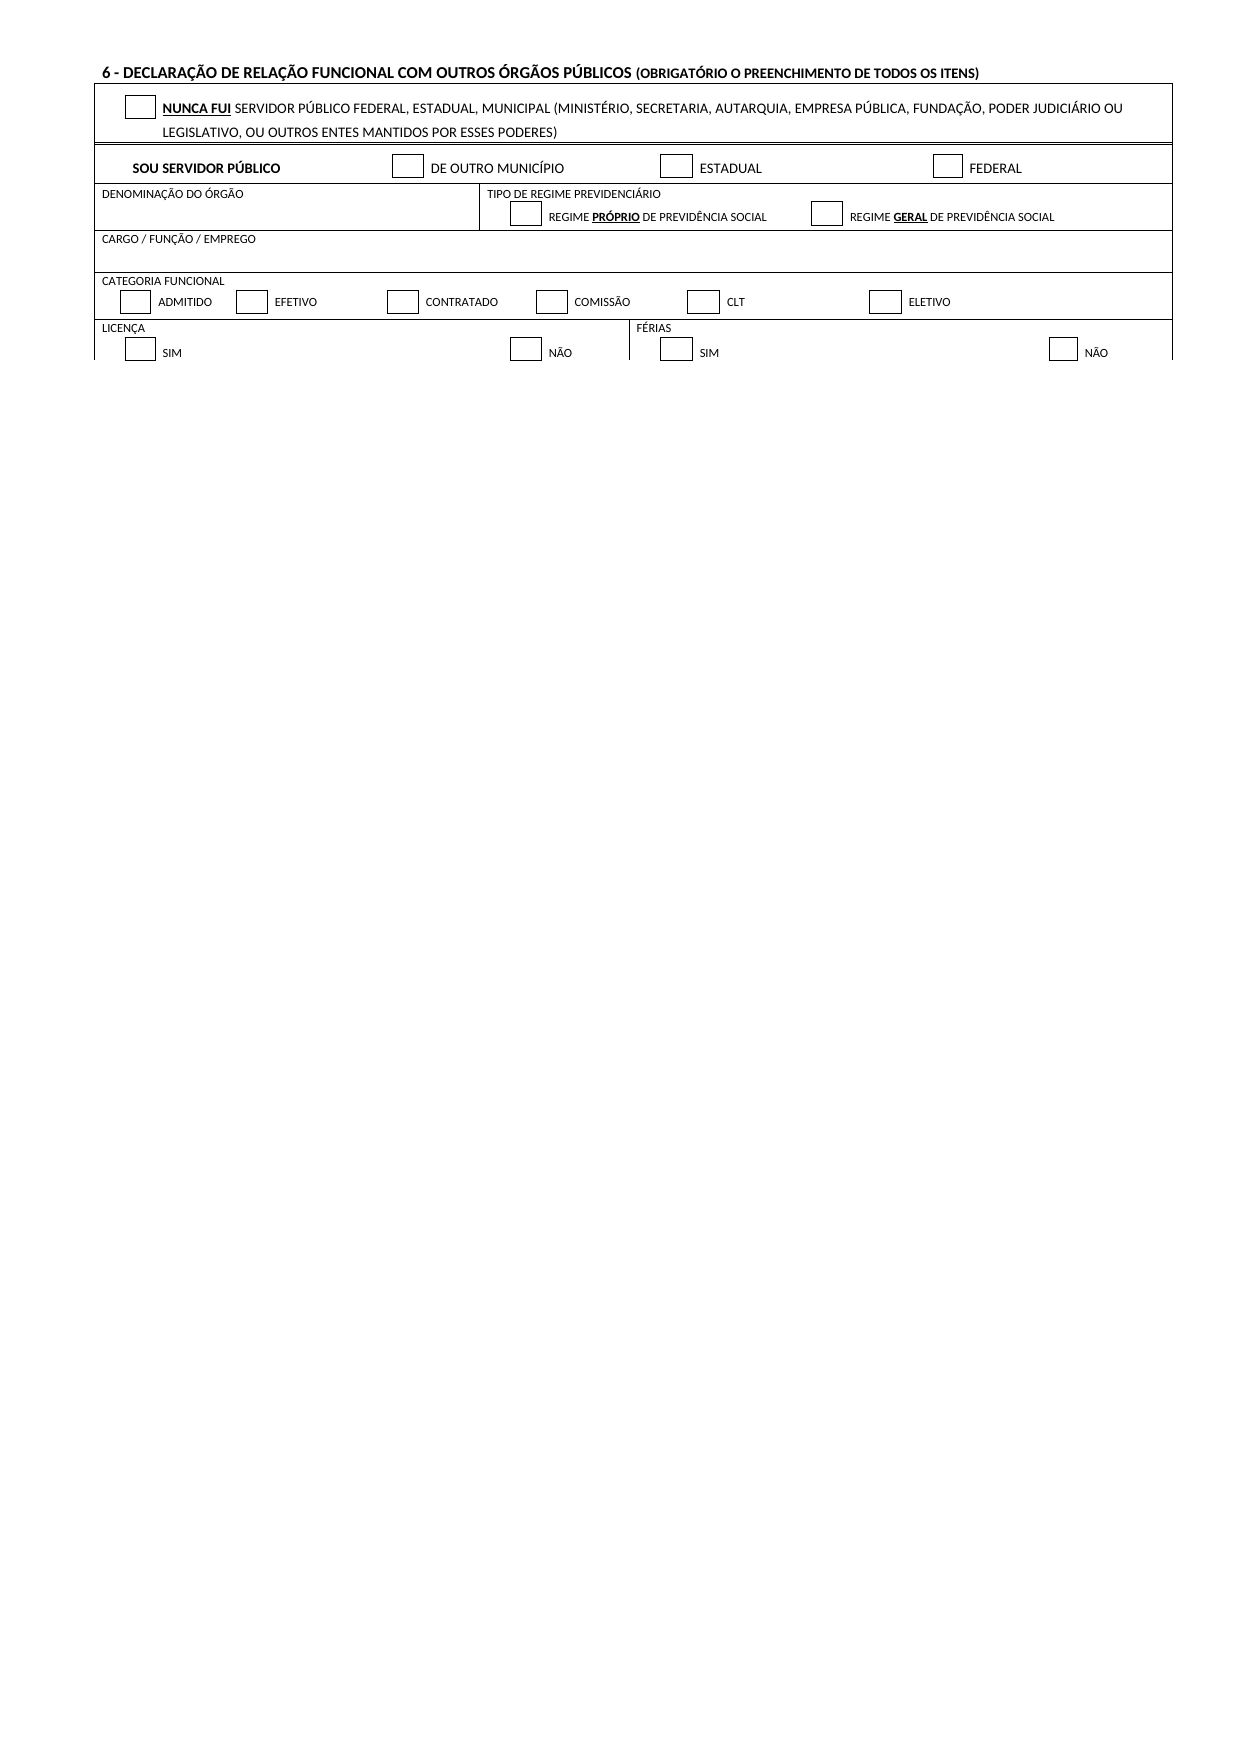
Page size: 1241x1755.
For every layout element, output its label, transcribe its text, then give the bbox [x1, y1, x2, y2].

table_cell [480, 337, 510, 360]
table_cell [1050, 338, 1077, 360]
table_cell [600, 154, 629, 177]
table_cell [661, 155, 692, 177]
table_cell EFETIVO [268, 290, 354, 313]
table_cell [906, 145, 934, 153]
table_cell REGIME PRÓPRIO DE PREVIDÊNCIA SOCIAL [542, 201, 811, 224]
table_cell [630, 337, 660, 360]
table_cell [423, 145, 451, 153]
table_cell [537, 291, 567, 313]
table_cell NÃO [1078, 337, 1140, 360]
table_cell [184, 177, 212, 183]
table_cell [1140, 201, 1172, 224]
table_cell [843, 225, 1140, 230]
table_cell [125, 145, 155, 153]
table_cell [95, 118, 125, 142]
table_cell [724, 177, 752, 183]
table_cell [1077, 145, 1109, 153]
table_cell [541, 177, 572, 183]
table_cell [365, 84, 767, 94]
table_cell [329, 337, 359, 360]
table_cell [451, 177, 480, 183]
table_cell TIPO DE REGIME PREVIDENCIÁRIO TIPO DE REGIME PREVIDENCIÁRIO 0 REGIME PRÓPRIO DE PREVIDÊNCIA SOCIAL 0 REGIME GERAL DA PREVIDÊNCIA SOCIAL [480, 184, 811, 201]
table_cell [962, 177, 993, 183]
table_cell [600, 337, 629, 360]
table_cell [125, 177, 155, 183]
table_cell [451, 337, 480, 360]
table_cell [242, 337, 272, 360]
table_cell [1021, 145, 1049, 153]
table_cell [125, 119, 155, 142]
table_cell [783, 337, 811, 360]
table_cell [273, 337, 301, 360]
table_cell [962, 337, 993, 360]
table_cell [812, 202, 842, 224]
table_cell [767, 84, 1172, 94]
table_cell [423, 337, 451, 360]
table_cell [301, 154, 329, 177]
table_cell [934, 178, 962, 183]
table_cell [661, 145, 692, 153]
table_cell [480, 145, 511, 153]
table_cell [480, 177, 511, 183]
table_cell SOU SERVIDOR PÚBLICO [125, 154, 301, 177]
table_cell [661, 338, 692, 360]
table_header 6 - DECLARAÇÃO DE RELAÇÃO FUNCIONAL COM OUTROS ÓRGÃOS PÚBLICOS (OBRIGATÓRIO O PREENCHIMENTO DE TODOS OS ITENS) [95, 59, 1173, 83]
table_cell [329, 154, 359, 177]
table_cell ADMITIDO [151, 290, 236, 313]
table_cell [962, 145, 993, 153]
table_cell [541, 145, 572, 153]
table_cell [874, 184, 906, 201]
table_cell DE OUTRO MUNICÍPIO [424, 154, 600, 177]
table_cell [242, 145, 272, 153]
table_cell [511, 338, 541, 360]
table_cell [360, 154, 392, 177]
table_cell [388, 291, 418, 313]
table_cell [95, 337, 125, 360]
table_cell [1021, 177, 1049, 183]
table_cell [692, 145, 724, 153]
table_cell [874, 337, 906, 360]
table_cell [752, 177, 783, 183]
table_cell [511, 226, 541, 230]
table_cell [360, 145, 392, 153]
table_cell [934, 145, 962, 153]
table_cell [301, 225, 479, 230]
table_cell [155, 177, 183, 183]
table_cell [993, 177, 1021, 183]
table_cell SIM [693, 337, 752, 360]
table_cell [95, 201, 479, 224]
table_cell [692, 177, 724, 183]
table_cell [511, 177, 541, 183]
table_cell [360, 177, 392, 183]
table_cell [906, 177, 934, 183]
table_cell [95, 313, 1172, 319]
table_cell NÃO [542, 337, 600, 360]
table_cell [843, 337, 874, 360]
table_cell FEDERAL [963, 154, 1077, 177]
table_cell [392, 178, 423, 183]
table_cell [1136, 290, 1172, 313]
table_cell [1109, 154, 1140, 177]
table_cell [184, 145, 212, 153]
table_cell [1049, 145, 1077, 153]
table_cell [1140, 154, 1172, 177]
table_cell NUNCA FUI SERVIDOR PÚBLICO FEDERAL, ESTADUAL, MUNICIPAL (MINISTÉRIO, SECRETARIA, AUTARQUIA, EMPRESA PÚBLICA, FUNDAÇÃO, PODER JUDICIÁRIO OU [156, 95, 1172, 118]
table_cell [906, 184, 934, 201]
table_cell [934, 155, 962, 177]
table_cell [423, 177, 451, 183]
table_cell [811, 337, 842, 360]
table_cell CLT [720, 290, 838, 313]
table_cell CARGO / FUNÇÃO / EMPREGO [95, 231, 1172, 272]
table_cell [752, 337, 783, 360]
table_cell [811, 145, 842, 153]
table_cell [541, 225, 811, 230]
table_cell [688, 291, 719, 313]
table_cell [600, 145, 629, 153]
table_cell [273, 145, 301, 153]
table_cell [506, 290, 536, 313]
table_cell [783, 177, 811, 183]
table_cell [811, 226, 842, 230]
table_cell ELETIVO [902, 290, 1104, 313]
table_cell DENOMINAÇÃO DO ÓRGÃO Nº DO REGISTRO [95, 184, 479, 201]
table_cell [572, 145, 600, 153]
table_cell [273, 177, 301, 183]
table_cell [511, 145, 541, 153]
table_cell [511, 202, 541, 224]
table_cell [752, 145, 783, 153]
table_cell [1140, 145, 1172, 153]
table_cell [301, 337, 329, 360]
table_cell [874, 154, 906, 177]
table_cell [724, 145, 752, 153]
table_cell [1109, 177, 1140, 183]
table_cell [392, 145, 423, 153]
table_cell [329, 145, 359, 153]
table_cell [629, 177, 661, 183]
table_cell [393, 155, 423, 177]
table_cell LEGISLATIVO, OU OUTROS ENTES MANTIDOS POR ESSES PODERES) [155, 118, 1172, 142]
table_cell [1140, 225, 1172, 230]
table_cell [1140, 184, 1172, 201]
table_cell [301, 177, 329, 183]
table_cell [1021, 184, 1049, 201]
table_cell [301, 145, 329, 153]
table_cell [451, 145, 480, 153]
table_cell [1077, 184, 1109, 201]
table_cell [811, 184, 842, 201]
table_cell [783, 145, 811, 153]
table_cell [874, 145, 906, 153]
table_cell [1105, 290, 1136, 313]
table_cell [126, 96, 155, 118]
table_cell [1021, 337, 1049, 360]
table_cell [155, 145, 183, 153]
table_cell [212, 337, 242, 360]
table_cell [329, 177, 359, 183]
table_cell [934, 184, 962, 201]
table_cell [242, 177, 272, 183]
table_cell CONTRATADO [419, 290, 506, 313]
table_cell REGIME GERAL DE PREVIDÊNCIA SOCIAL [843, 201, 1140, 224]
table_cell SIM [156, 337, 212, 360]
table_cell [906, 337, 934, 360]
table_cell [1049, 184, 1077, 201]
table_cell [95, 177, 125, 183]
table_cell [212, 225, 242, 230]
table_cell [155, 225, 212, 230]
table_cell [95, 145, 125, 153]
table_cell [95, 290, 120, 313]
table_cell FÉRIAS [630, 320, 1172, 337]
table_cell [126, 338, 155, 360]
table_cell ESTADUAL [693, 154, 874, 177]
table_cell [354, 290, 387, 313]
table_cell [843, 177, 874, 183]
table_cell [600, 177, 629, 183]
table_cell [906, 154, 933, 177]
table_cell [121, 291, 150, 313]
table_cell [838, 290, 869, 313]
table_cell [874, 177, 906, 183]
table_cell [962, 184, 993, 201]
table_cell [95, 84, 365, 94]
table_cell [870, 291, 901, 313]
table_cell [212, 177, 242, 183]
table_cell [934, 337, 962, 360]
table_cell [811, 177, 842, 183]
table_cell LICENÇA [95, 320, 629, 337]
table_cell [360, 337, 392, 360]
table_cell [661, 178, 692, 183]
table_cell [1109, 145, 1140, 153]
table_cell [125, 225, 155, 230]
table_cell [629, 145, 661, 153]
table_cell [993, 184, 1021, 201]
table_cell [572, 177, 600, 183]
table_cell [843, 145, 874, 153]
table_cell [993, 337, 1021, 360]
table_cell [843, 184, 874, 201]
table_cell [95, 225, 125, 230]
table_cell [212, 145, 242, 153]
table_cell [1140, 337, 1172, 360]
table_cell [242, 225, 301, 230]
table_cell [1077, 154, 1109, 177]
table_cell [95, 154, 125, 177]
table_cell [237, 291, 267, 313]
table_cell [1109, 184, 1140, 201]
table_cell [1077, 177, 1109, 183]
table_cell [95, 95, 125, 118]
table_cell [1140, 177, 1172, 183]
table_cell [1049, 177, 1077, 183]
table_cell [480, 201, 510, 224]
table_cell COMISSÃO [568, 290, 656, 313]
table_cell [629, 154, 660, 177]
table_cell [656, 290, 687, 313]
table_cell [480, 225, 511, 230]
table_cell [993, 145, 1021, 153]
table_cell CATEGORIA FUNCIONAL [95, 273, 1172, 289]
table_cell [392, 337, 423, 360]
